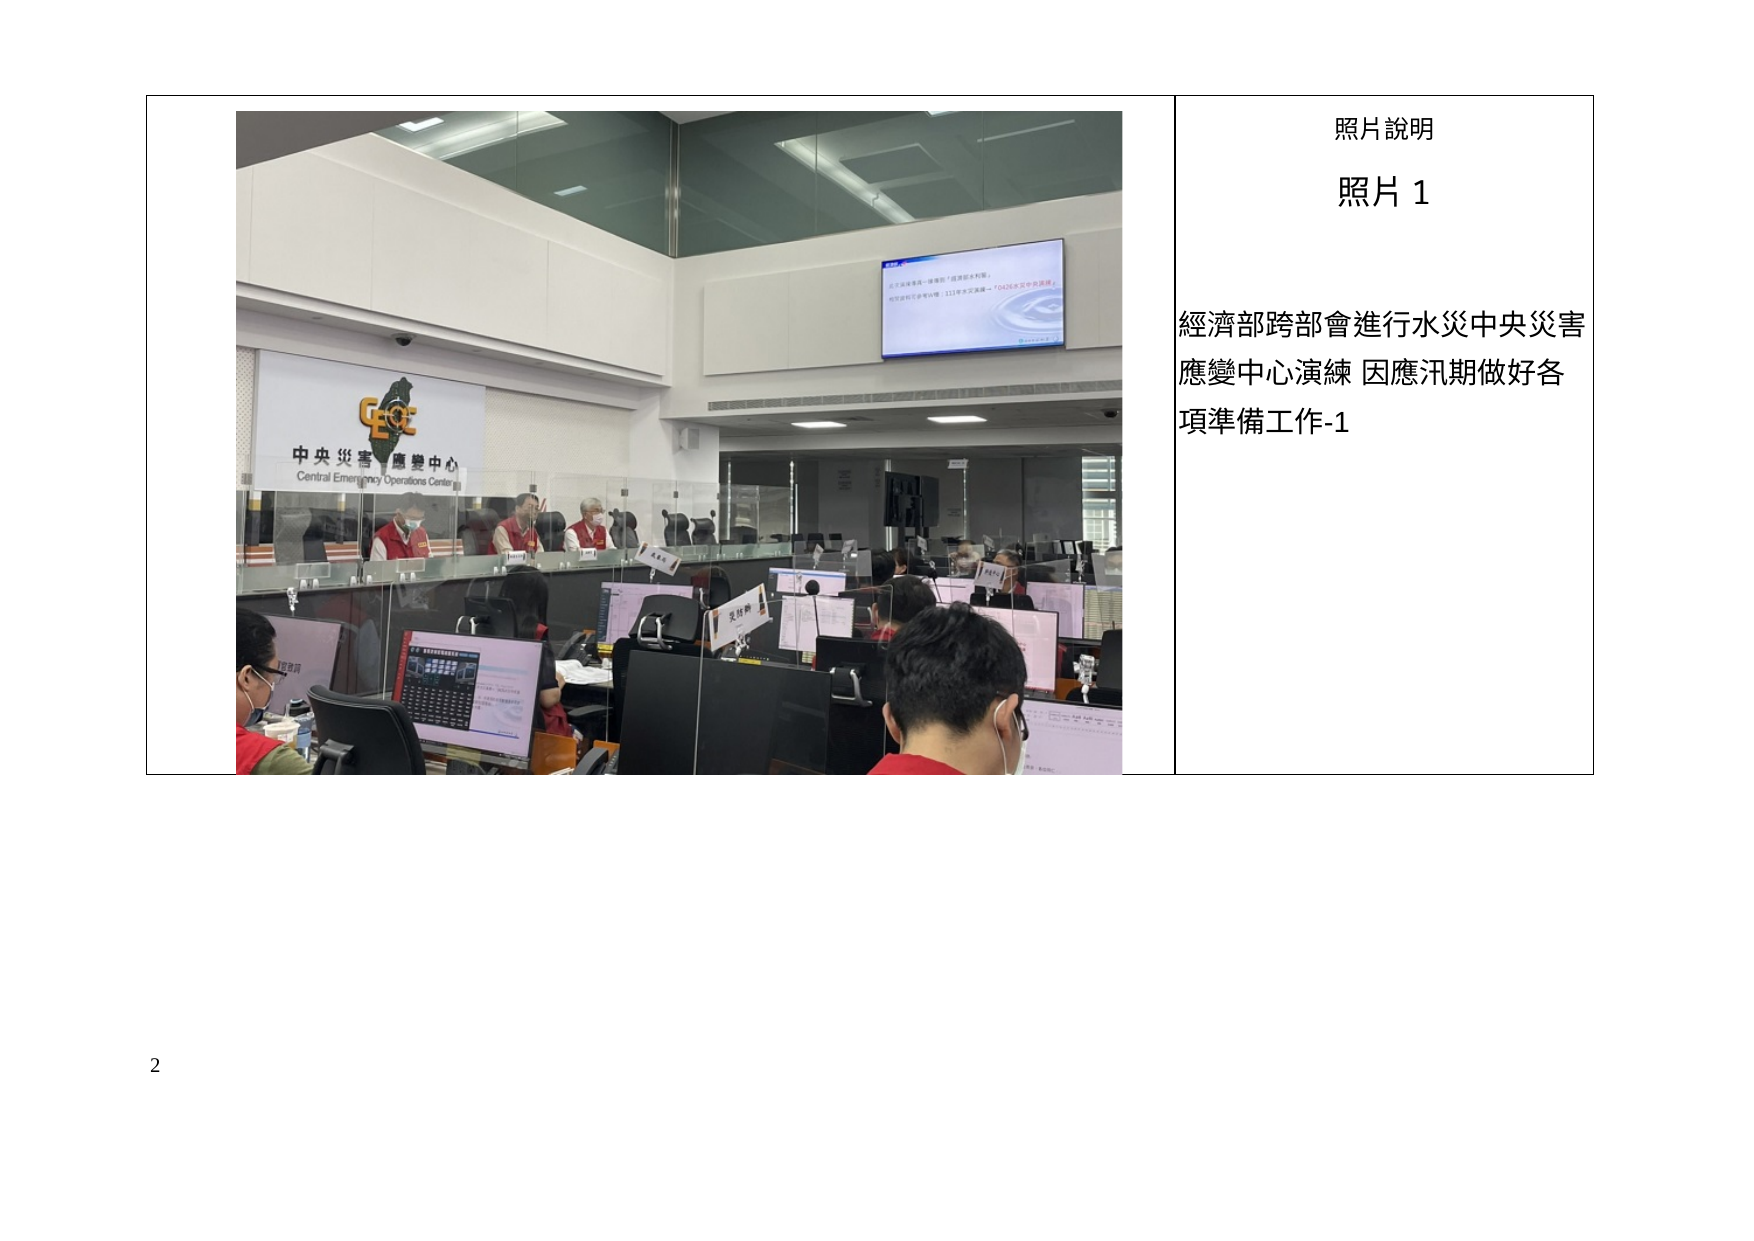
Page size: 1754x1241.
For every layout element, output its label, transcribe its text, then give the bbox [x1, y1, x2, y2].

picture [236, 111, 1123, 775]
table_header [147, 96, 1174, 774]
table_header 照片說明 照片1 經濟部跨部會進行水災中央災害應變中心演練 因應汛期做好各項準備工作-1 [1176, 96, 1593, 774]
